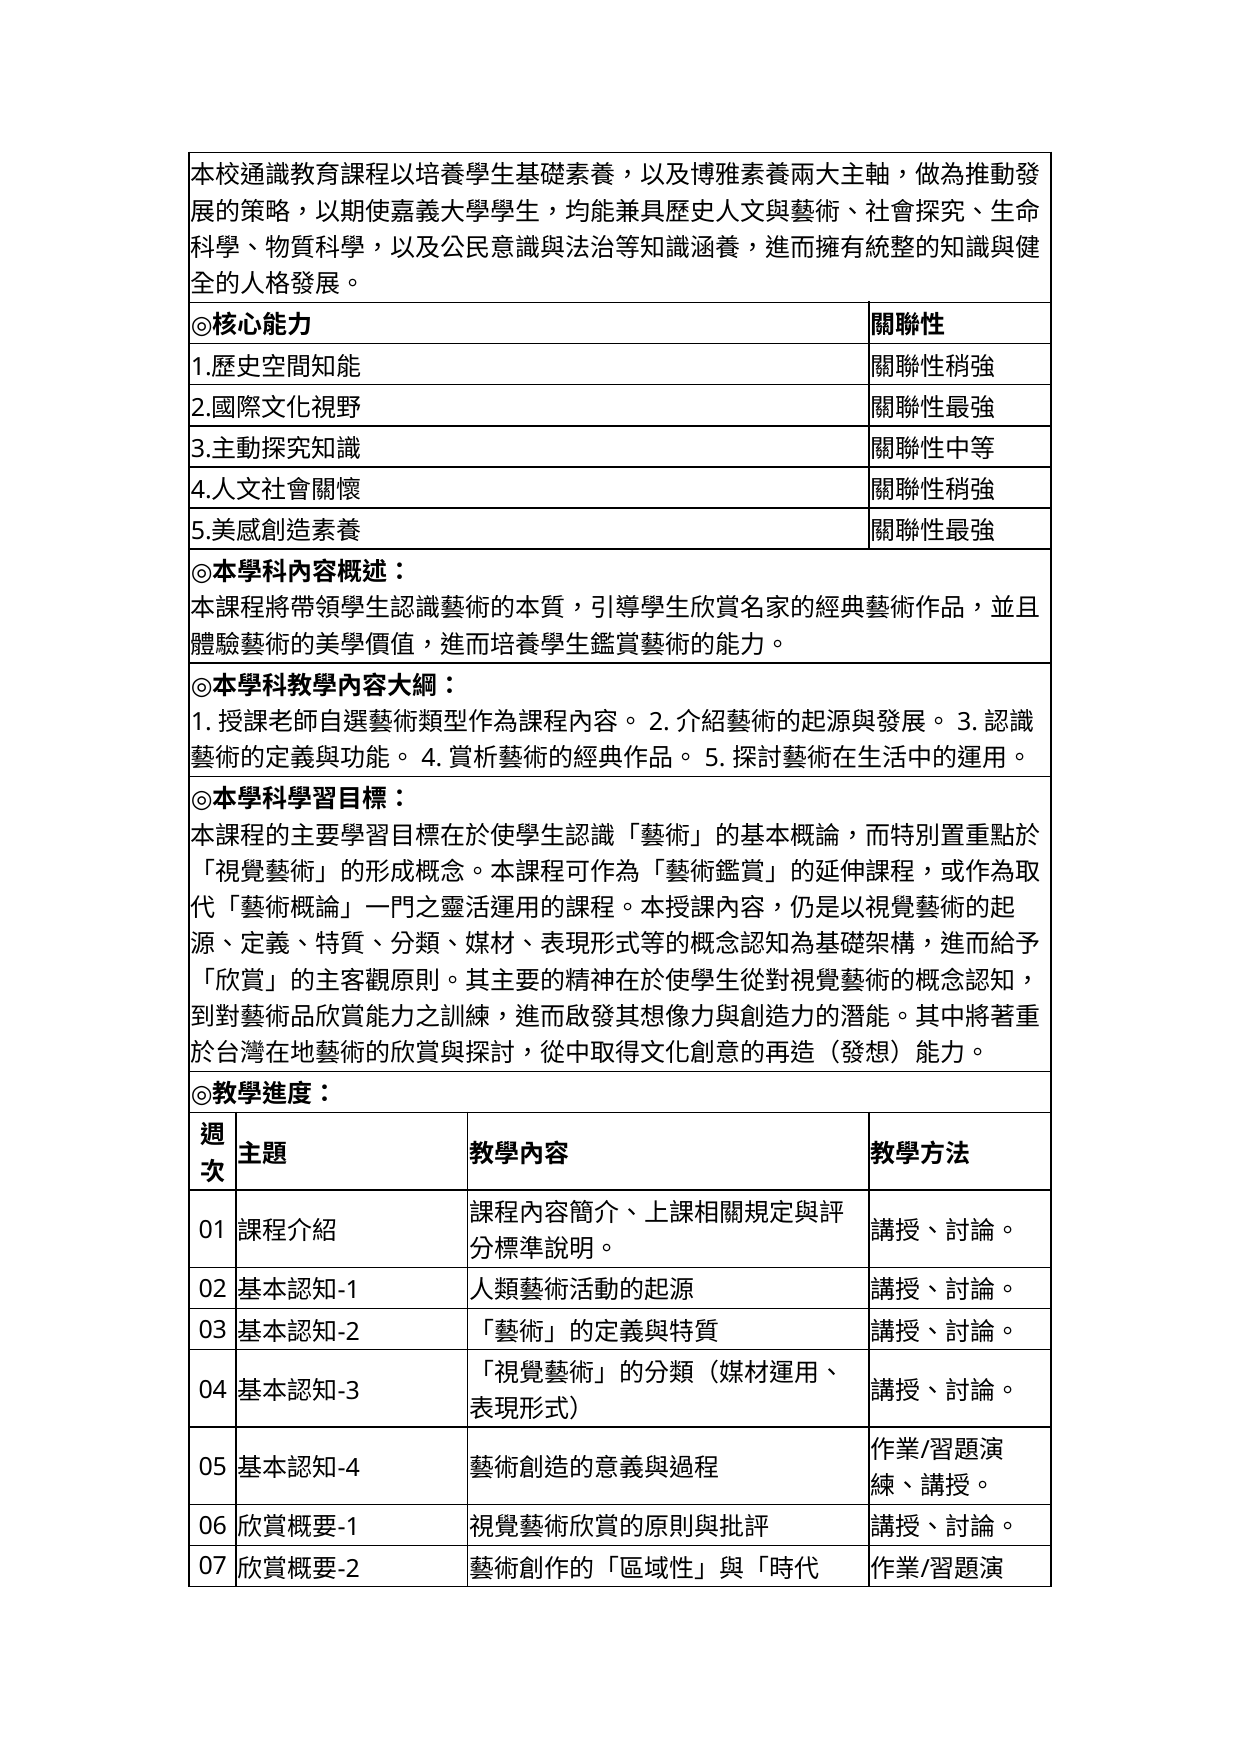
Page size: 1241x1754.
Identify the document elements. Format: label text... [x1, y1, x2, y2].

table_cell 3.主動探究知識 [190, 427, 868, 466]
table_cell ◎本學科內容概述： 本課程將帶領學生認識藝術的本質，引導學生欣賞名家的經典藝術作品，並且體驗藝術的美學價值，進而培養學生鑑賞藝術的能力。 [190, 550, 1050, 662]
table_cell 關聯性中等 [870, 427, 1050, 466]
table_cell 視覺藝術欣賞的原則與批評 [468, 1505, 868, 1545]
table_cell 教學內容 [468, 1113, 868, 1189]
table_cell 5.美感創造素養 [190, 509, 868, 548]
table_cell 「視覺藝術」的分類（媒材運用、表現形式） [468, 1350, 868, 1426]
table_cell ◎核心能力 [190, 303, 868, 343]
table_cell ◎本學科教學內容大綱： 1. 授課老師自選藝術類型作為課程內容。 2. 介紹藝術的起源與發展。 3. 認識藝術的定義與功能。 4. 賞析藝術的經典作品。 5. 探討藝術在生活中的運用。 [190, 664, 1050, 776]
table_cell 講授、討論。 [870, 1191, 1050, 1266]
table_cell 1.歷史空間知能 [190, 344, 868, 384]
table_cell 欣賞概要-1 [237, 1505, 467, 1545]
table_cell 02 [190, 1268, 235, 1308]
table_cell 週次 [190, 1113, 235, 1189]
table_cell 「藝術」的定義與特質 [468, 1309, 868, 1349]
table_cell 07 [190, 1546, 235, 1586]
table_cell 關聯性 [870, 303, 1050, 343]
table_cell 2.國際文化視野 [190, 385, 868, 425]
table_cell 作業/習題演 [870, 1546, 1050, 1586]
table_cell 基本認知-3 [237, 1350, 467, 1426]
table_cell 基本認知-4 [237, 1428, 467, 1503]
table_cell 關聯性最強 [870, 509, 1050, 548]
table_cell 課程內容簡介、上課相關規定與評分標準說明。 [468, 1191, 868, 1266]
table_cell 課程介紹 [237, 1191, 467, 1266]
table_header 本校通識教育課程以培養學生基礎素養，以及博雅素養兩大主軸，做為推動發展的策略，以期使嘉義大學學生，均能兼具歷史人文與藝術、社會探究、生命科學、物質科學，以及公民意識與法治等知識涵養，進而擁有統整的知識與健全的人格發展。 [190, 153, 1050, 301]
table_cell ◎本學科學習目標： 本課程的主要學習目標在於使學生認識「藝術」的基本概論，而特別置重點於「視覺藝術」的形成概念。本課程可作為「藝術鑑賞」的延伸課程，或作為取代「藝術概論」一門之靈活運用的課程。本授課內容，仍是以視覺藝術的起源、定義、特質、分類、媒材、表現形式等的概念認知為基礎架構，進而給予「欣賞」的主客觀原則。其主要的精神在於使學生從對視覺藝術的概念認知，到對藝術品欣賞能力之訓練，進而啟發其想像力與創造力的潛能。其中將著重於台灣在地藝術的欣賞與探討，從中取得文化創意的再造（發想）能力。 [190, 777, 1050, 1071]
table_cell 人類藝術活動的起源 [468, 1268, 868, 1308]
table_cell 基本認知-2 [237, 1309, 467, 1349]
table_cell 01 [190, 1191, 235, 1266]
table_cell ◎教學進度： [190, 1072, 1050, 1112]
table_cell 作業/習題演練、講授。 [870, 1428, 1050, 1503]
table_cell 關聯性最強 [870, 385, 1050, 425]
table_cell 教學方法 [870, 1113, 1050, 1189]
table_cell 關聯性稍強 [870, 344, 1050, 384]
table_cell 講授、討論。 [870, 1505, 1050, 1545]
table_cell 06 [190, 1505, 235, 1545]
table_cell 講授、討論。 [870, 1268, 1050, 1308]
table_cell 4.人文社會關懷 [190, 468, 868, 507]
table_cell 關聯性稍強 [870, 468, 1050, 507]
table_cell 講授、討論。 [870, 1309, 1050, 1349]
table_cell 講授、討論。 [870, 1350, 1050, 1426]
table_cell 04 [190, 1350, 235, 1426]
table_cell 藝術創造的意義與過程 [468, 1428, 868, 1503]
table_cell 主題 [237, 1113, 467, 1189]
table_cell 欣賞概要-2 [237, 1546, 467, 1586]
table_cell 05 [190, 1428, 235, 1503]
table_cell 基本認知-1 [237, 1268, 467, 1308]
table_cell 03 [190, 1309, 235, 1349]
table_cell 藝術創作的「區域性」與「時代 [468, 1546, 868, 1586]
